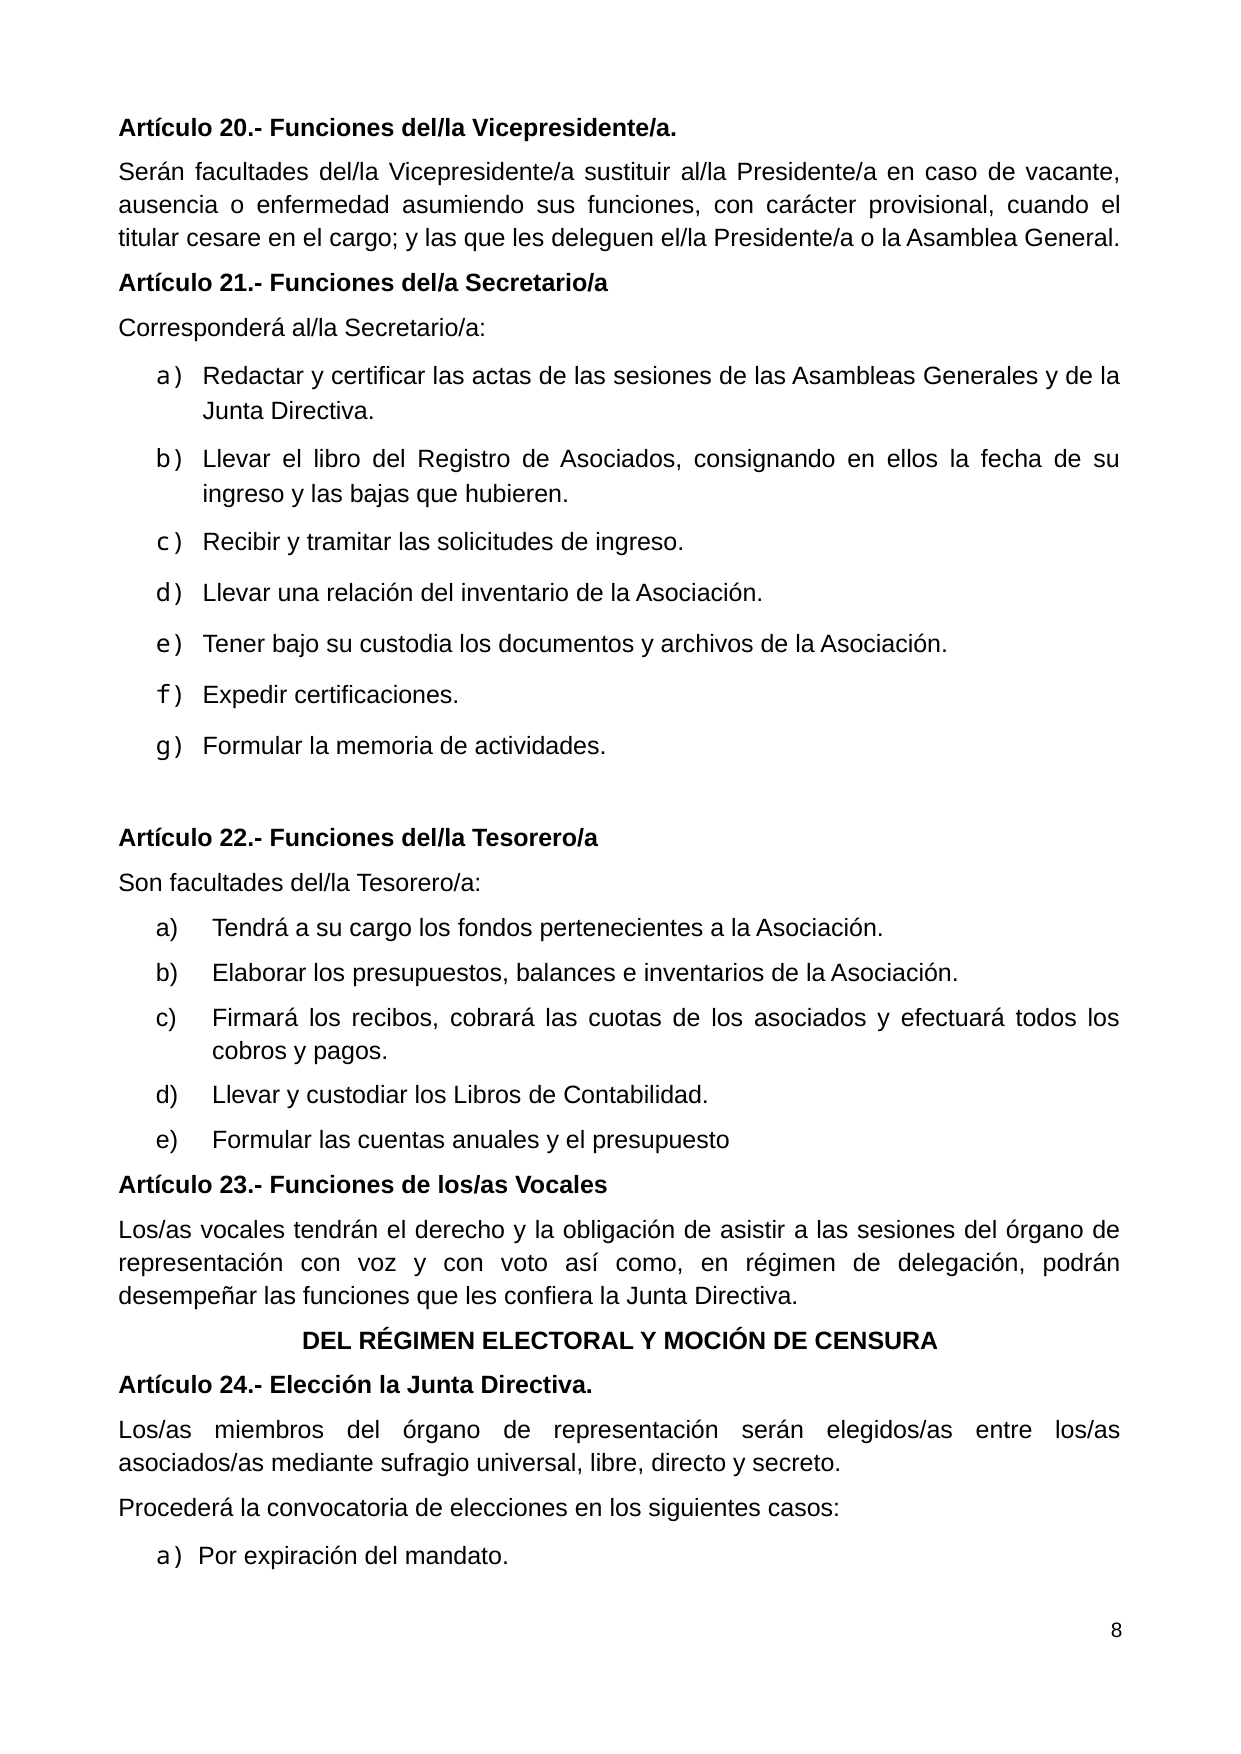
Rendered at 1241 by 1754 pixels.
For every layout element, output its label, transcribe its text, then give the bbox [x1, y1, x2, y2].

text Procederá la convocatoria de elecciones en los siguientes casos: [118, 1493, 1122, 1522]
list Llevar y custodiar los Libros de Contabilidad. [156, 1080, 1122, 1109]
list Llevar una relación del inventario de la Asociación. [156, 575, 1122, 609]
list Tendrá a su cargo los fondos pertenecientes a la Asociación. [156, 913, 1122, 942]
text Son facultades del/la Tesorero/a: [118, 868, 1122, 897]
list Tener bajo su custodia los documentos y archivos de la Asociación. [156, 626, 1122, 660]
text Corresponderá al/la Secretario/a: [118, 313, 1122, 342]
text Artículo 23.- Funciones de los/as Vocales [118, 1170, 1122, 1199]
text Artículo 20.- Funciones del/la Vicepresidente/a. [118, 112, 1122, 141]
list Llevar el libro del Registro de Asociados, consignando en ellos la fecha de su ingreso y las bajas que hubieren. [156, 441, 1122, 508]
list Firmará los recibos, cobrará las cuotas de los asociados y efectuará todos los cobros y pagos. [156, 1003, 1122, 1064]
list Elaborar los presupuestos, balances e inventarios de la Asociación. [156, 958, 1122, 987]
text Serán facultades del/la Vicepresidente/a sustituir al/la Presidente/a en caso de vacante, ausencia o enfermedad asumiendo sus funciones, con carácter provisional, cuando el titular cesare en el cargo; y las que les deleguen el/la Presidente/a o la Asamblea General. [118, 157, 1122, 252]
list Por expiración del mandato. [156, 1538, 1122, 1572]
text DEL RÉGIMEN ELECTORAL Y MOCIÓN DE CENSURA [118, 1326, 1122, 1354]
list Recibir y tramitar las solicitudes de ingreso. [156, 524, 1122, 558]
list Formular las cuentas anuales y el presupuesto [156, 1125, 1122, 1154]
text Artículo 22.- Funciones del/la Tesorero/a [118, 823, 1122, 852]
text Los/as vocales tendrán el derecho y la obligación de asistir a las sesiones del órgano de representación con voz y con voto así como, en régimen de delegación, podrán desempeñar las funciones que les confiera la Junta Directiva. [118, 1215, 1122, 1309]
text Artículo 21.- Funciones del/a Secretario/a [118, 268, 1122, 297]
text Los/as miembros del órgano de representación serán elegidos/as entre los/as asociados/as mediante sufragio universal, libre, directo y secreto. [118, 1415, 1122, 1477]
text Artículo 24.- Elección la Junta Directiva. [118, 1370, 1122, 1399]
list Expedir certificaciones. [156, 677, 1122, 711]
list Redactar y certificar las actas de las sesiones de las Asambleas Generales y de la Junta Directiva. [156, 358, 1122, 425]
list Formular la memoria de actividades. [156, 728, 1122, 762]
